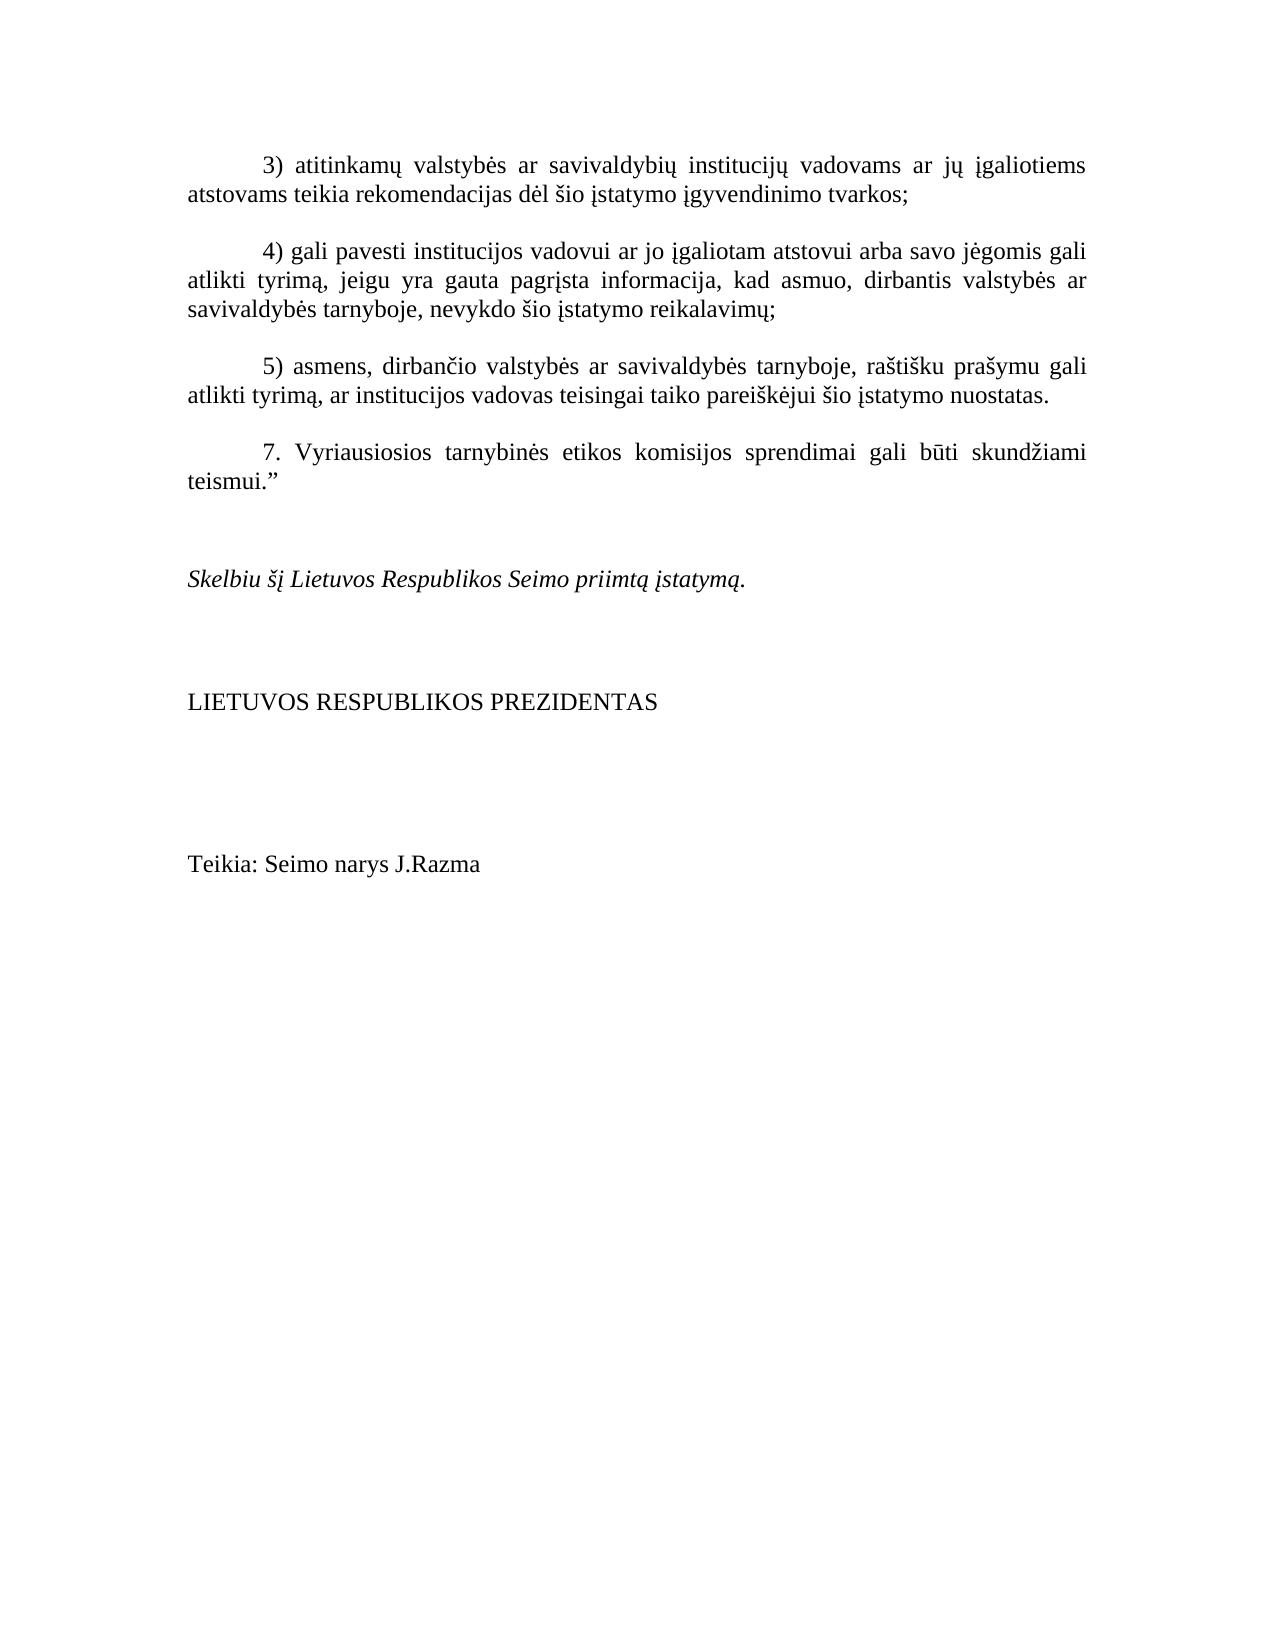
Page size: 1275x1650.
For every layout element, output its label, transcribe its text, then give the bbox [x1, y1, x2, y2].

text LIETUVOS RESPUBLIKOS PREZIDENTAS [187, 687, 1087, 715]
text 5) asmens, dirbančio valstybės ar savivaldybės tarnyboje, raštišku prašymu gali atlikti tyrimą, ar institucijos vadovas teisingai taiko pareiškėjui šio įstatymo nuostatas. [187, 351, 1087, 409]
text Skelbiu šį Lietuvos Respublikos Seimo priimtą įstatymą. [187, 564, 1087, 593]
text 7. Vyriausiosios tarnybinės etikos komisijos sprendimai gali būti skundžiami teismui.” [187, 437, 1087, 495]
text 4) gali pavesti institucijos vadovui ar jo įgaliotam atstovui arba savo jėgomis gali atlikti tyrimą, jeigu yra gauta pagrįsta informacija, kad asmuo, dirbantis valstybės ar savivaldybės tarnyboje, nevykdo šio įstatymo reikalavimų; [187, 236, 1087, 322]
text 3) atitinkamų valstybės ar savivaldybių institucijų vadovams ar jų įgaliotiems atstovams teikia rekomendacijas dėl šio įstatymo įgyvendinimo tvarkos; [187, 150, 1087, 207]
text Teikia: Seimo narys J.Razma [187, 849, 1087, 878]
